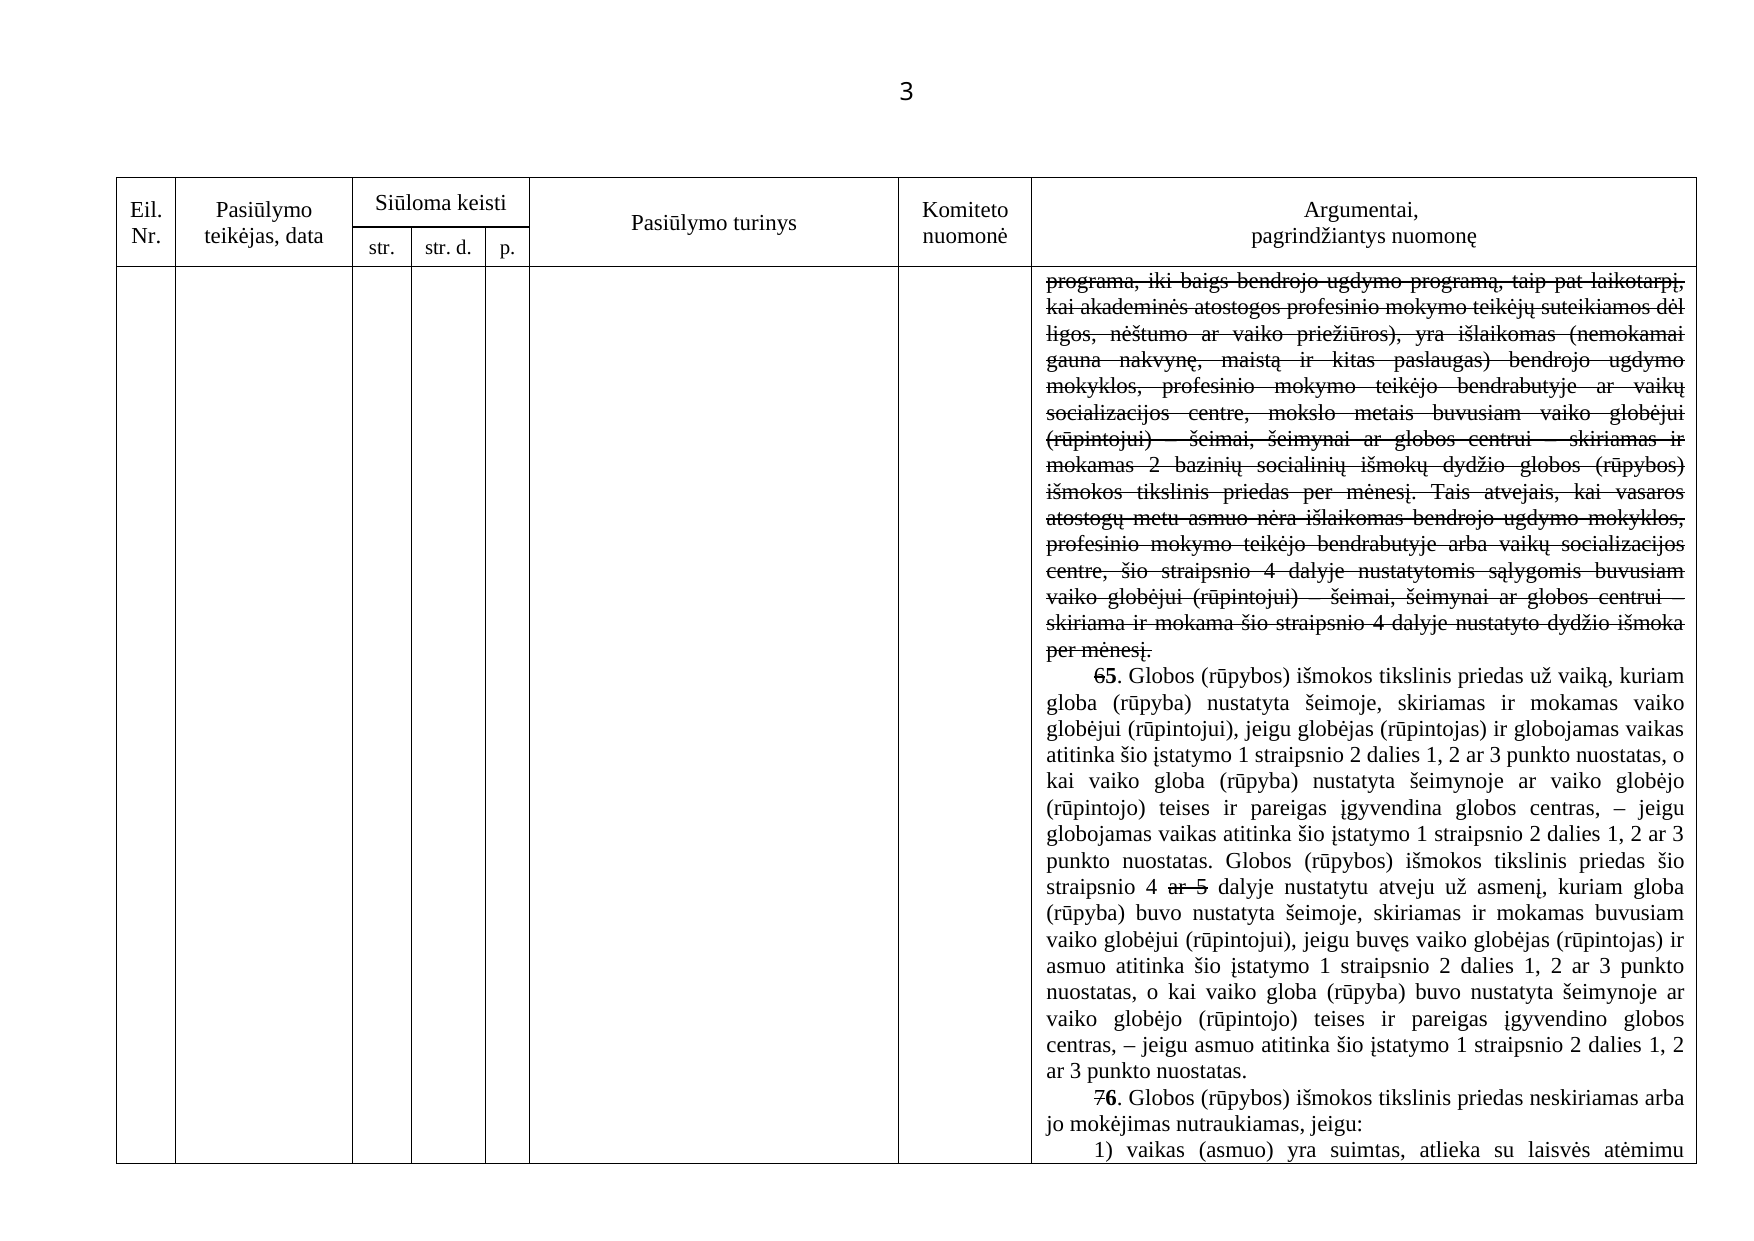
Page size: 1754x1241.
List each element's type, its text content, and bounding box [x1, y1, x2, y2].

table_cell programa, iki baigs bendrojo ugdymo programą, taip pat laikotarpį, kai akademinės atostogos profesinio mokymo teikėjų suteikiamos dėl ligos, nėštumo ar vaiko priežiūros), yra išlaikomas (nemokamai gauna nakvynę, maistą ir kitas paslaugas) bendrojo ugdymo mokyklos, profesinio mokymo teikėjo bendrabutyje ar vaikų socializacijos centre, mokslo metais buvusiam vaiko globėjui (rūpintojui) – šeimai, šeimynai ar globos centrui – skiriamas ir mokamas 2 bazinių socialinių išmokų dydžio globos (rūpybos) išmokos tikslinis priedas per mėnesį. Tais atvejais, kai vasaros atostogų metu asmuo nėra išlaikomas bendrojo ugdymo mokyklos, profesinio mokymo teikėjo bendrabutyje arba vaikų socializacijos centre, šio straipsnio 4 dalyje nustatytomis sąlygomis buvusiam vaiko globėjui (rūpintojui) – šeimai, šeimynai ar globos centrui – skiriama ir mokama šio straipsnio 4 dalyje nustatyto dydžio išmoka per mėnesį. 65. Globos (rūpybos) išmokos tikslinis priedas už vaiką, kuriam globa (rūpyba) nustatyta šeimoje, skiriamas ir mokamas vaiko globėjui (rūpintojui), jeigu globėjas (rūpintojas) ir globojamas vaikas atitinka šio įstatymo 1 straipsnio 2 dalies 1, 2 ar 3 punkto nuostatas, o kai vaiko globa (rūpyba) nustatyta šeimynoje ar vaiko globėjo (rūpintojo) teises ir pareigas įgyvendina globos centras, – jeigu globojamas vaikas atitinka šio įstatymo 1 straipsnio 2 dalies 1, 2 ar 3 punkto nuostatas. Globos (rūpybos) išmokos tikslinis priedas šio straipsnio 4 ar 5 dalyje nustatytu atveju už asmenį, kuriam globa (rūpyba) buvo nustatyta šeimoje, skiriamas ir mokamas buvusiam vaiko globėjui (rūpintojui), jeigu buvęs vaiko globėjas (rūpintojas) ir asmuo atitinka šio įstatymo 1 straipsnio 2 dalies 1, 2 ar 3 punkto nuostatas, o kai vaiko globa (rūpyba) buvo nustatyta šeimynoje ar vaiko globėjo (rūpintojo) teises ir pareigas įgyvendino globos centras, – jeigu asmuo atitinka šio įstatymo 1 straipsnio 2 dalies 1, 2 ar 3 punkto nuostatas. 76. Globos (rūpybos) išmokos tikslinis priedas neskiriamas arba jo mokėjimas nutraukiamas, jeigu: 1) vaikas (asmuo) yra suimtas, atlieka su laisvės atėmimu [1032, 267, 1696, 1163]
table_header Siūloma keisti [353, 178, 529, 226]
table_cell [899, 267, 1031, 1163]
table_cell [412, 267, 485, 1163]
table_header Pasiūlymo teikėjas, data [176, 178, 352, 266]
table_header Pasiūlymo turinys [530, 178, 898, 266]
table_cell [176, 267, 352, 1163]
table_cell [353, 267, 411, 1163]
table_cell [117, 267, 175, 1163]
table_header Eil. Nr. [117, 178, 175, 266]
table_cell str. d. [412, 228, 485, 266]
table_cell [486, 267, 529, 1163]
table_cell [530, 267, 898, 1163]
table_header Argumentai, pagrindžiantys nuomonę [1032, 178, 1696, 266]
table_header Komiteto nuomonė [899, 178, 1031, 266]
table_cell p. [486, 228, 529, 266]
table_cell str. [353, 228, 411, 266]
